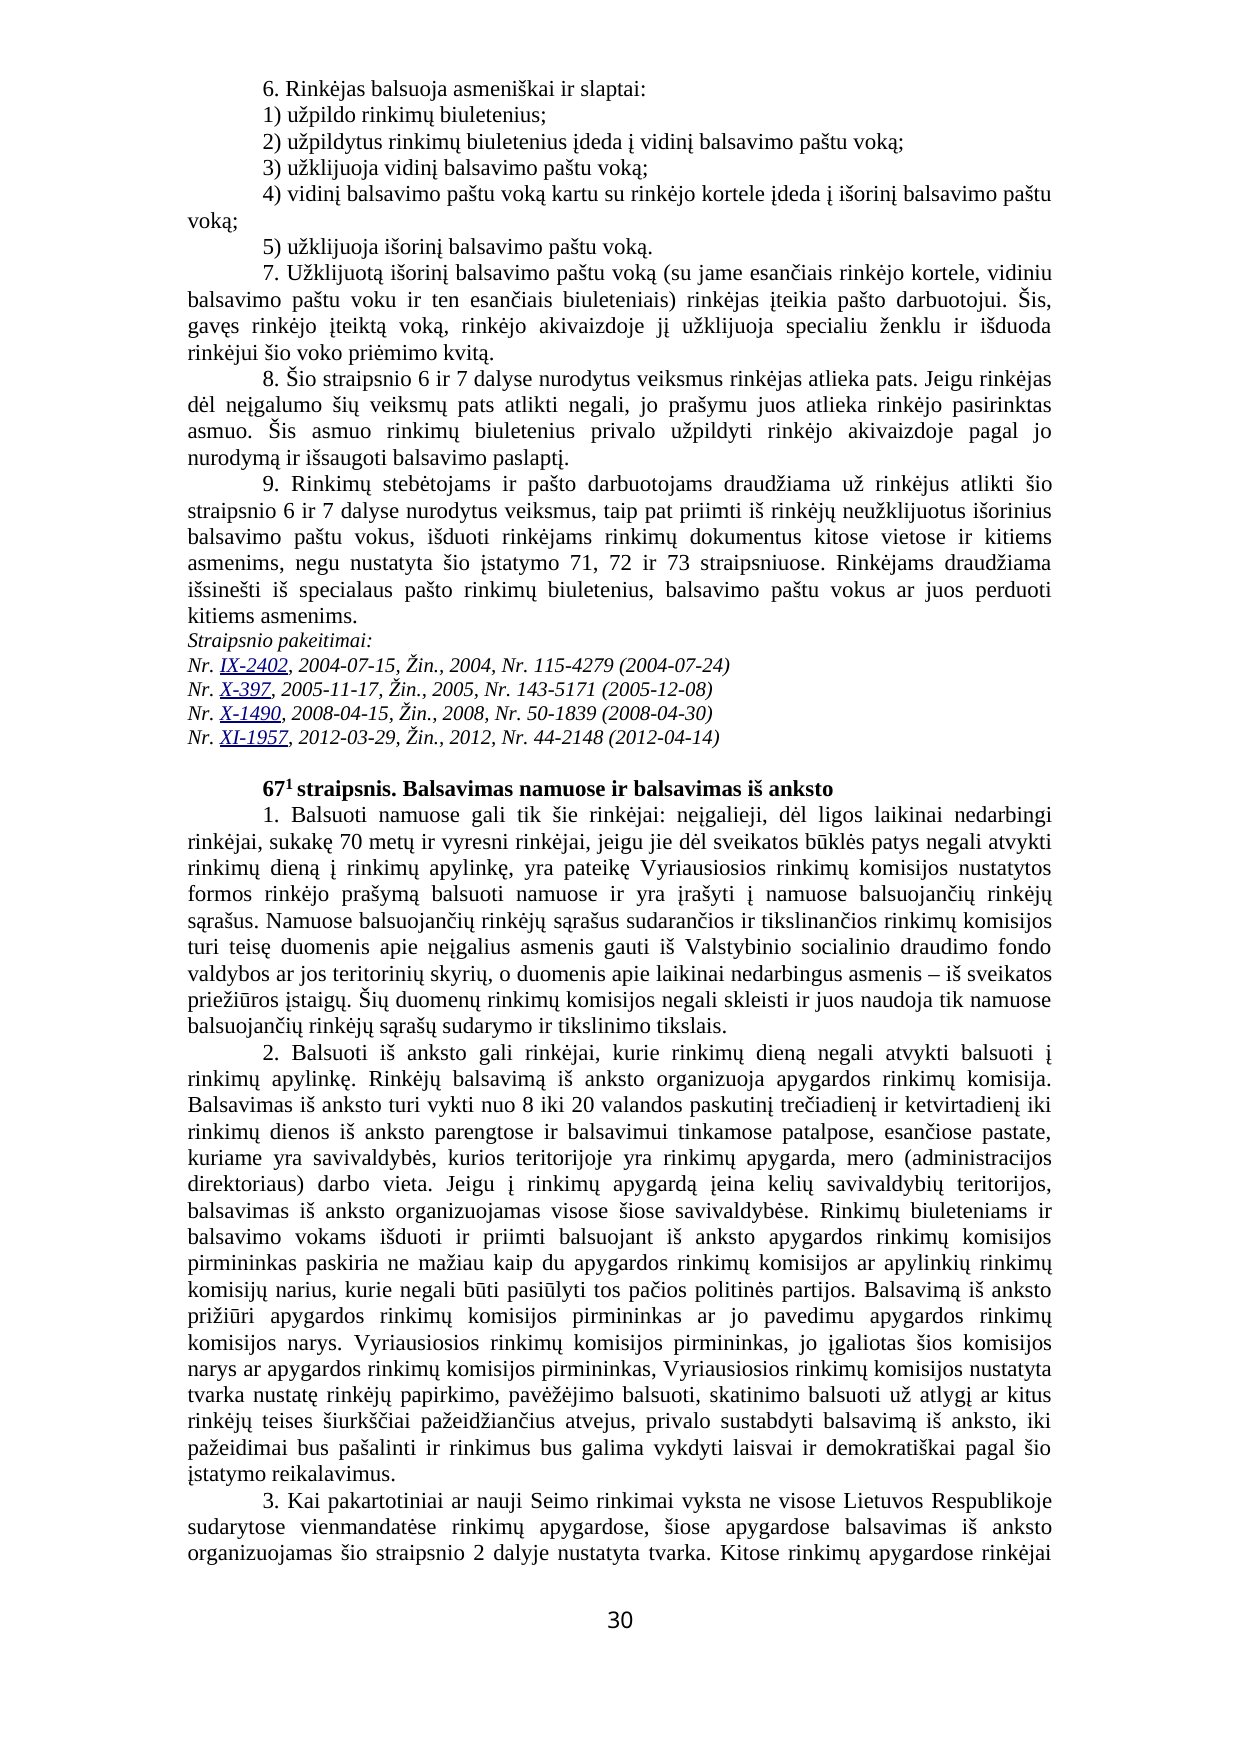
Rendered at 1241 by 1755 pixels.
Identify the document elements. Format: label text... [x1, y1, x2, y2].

text Nr. IX-2402, 2004-07-15, Žin., 2004, Nr. 115-4279 (2004-07-24) [187, 652, 1053, 677]
text 671 straipsnis. Balsavimas namuose ir balsavimas iš anksto [187, 775, 1053, 801]
text 1) užpildo rinkimų biuletenius; [187, 101, 1053, 128]
text 9. Rinkimų stebėtojams ir pašto darbuotojams draudžiama už rinkėjus atlikti šio straipsnio 6 ir 7 dalyse nurodytus veiksmus, taip pat priimti iš rinkėjų neužklijuotus išorinius balsavimo paštu vokus, išduoti rinkėjams rinkimų dokumentus kitose vietose ir kitiems asmenims, negu nustatyta šio įstatymo 71, 72 ir 73 straipsniuose. Rinkėjams draudžiama išsinešti iš specialaus pašto rinkimų biuletenius, balsavimo paštu vokus ar juos perduoti kitiems asmenims. [187, 470, 1053, 628]
text 5) užklijuoja išorinį balsavimo paštu voką. [187, 233, 1053, 259]
text 2) užpildytus rinkimų biuletenius įdeda į vidinį balsavimo paštu voką; [187, 128, 1053, 154]
text 8. Šio straipsnio 6 ir 7 dalyse nurodytus veiksmus rinkėjas atlieka pats. Jeigu rinkėjas dėl neįgalumo šių veiksmų pats atlikti negali, jo prašymu juos atlieka rinkėjo pasirinktas asmuo. Šis asmuo rinkimų biuletenius privalo užpildyti rinkėjo akivaizdoje pagal jo nurodymą ir išsaugoti balsavimo paslaptį. [187, 365, 1053, 470]
text Straipsnio pakeitimai: [187, 628, 1053, 652]
text Nr. XI-1957, 2012-03-29, Žin., 2012, Nr. 44-2148 (2012-04-14) [187, 725, 1053, 749]
text 3) užklijuoja vidinį balsavimo paštu voką; [187, 154, 1053, 180]
text 2. Balsuoti iš anksto gali rinkėjai, kurie rinkimų dieną negali atvykti balsuoti į rinkimų apylinkę. Rinkėjų balsavimą iš anksto organizuoja apygardos rinkimų komisija. Balsavimas iš anksto turi vykti nuo 8 iki 20 valandos paskutinį trečiadienį ir ketvirtadienį iki rinkimų dienos iš anksto parengtose ir balsavimui tinkamose patalpose, esančiose pastate, kuriame yra savivaldybės, kurios teritorijoje yra rinkimų apygarda, mero (administracijos direktoriaus) darbo vieta. Jeigu į rinkimų apygardą įeina kelių savivaldybių teritorijos, balsavimas iš anksto organizuojamas visose šiose savivaldybėse. Rinkimų biuleteniams ir balsavimo vokams išduoti ir priimti balsuojant iš anksto apygardos rinkimų komisijos pirmininkas paskiria ne mažiau kaip du apygardos rinkimų komisijos ar apylinkių rinkimų komisijų narius, kurie negali būti pasiūlyti tos pačios politinės partijos. Balsavimą iš anksto prižiūri apygardos rinkimų komisijos pirmininkas ar jo pavedimu apygardos rinkimų komisijos narys. Vyriausiosios rinkimų komisijos pirmininkas, jo įgaliotas šios komisijos narys ar apygardos rinkimų komisijos pirmininkas, Vyriausiosios rinkimų komisijos nustatyta tvarka nustatę rinkėjų papirkimo, pavėžėjimo balsuoti, skatinimo balsuoti už atlygį ar kitus rinkėjų teises šiurkščiai pažeidžiančius atvejus, privalo sustabdyti balsavimą iš anksto, iki pažeidimai bus pašalinti ir rinkimus bus galima vykdyti laisvai ir demokratiškai pagal šio įstatymo reikalavimus. [187, 1039, 1053, 1487]
text 6. Rinkėjas balsuoja asmeniškai ir slaptai: [187, 75, 1053, 101]
text 4) vidinį balsavimo paštu voką kartu su rinkėjo kortele įdeda į išorinį balsavimo paštu voką; [187, 180, 1053, 233]
text Nr. X-1490, 2008-04-15, Žin., 2008, Nr. 50-1839 (2008-04-30) [187, 701, 1053, 725]
text 3. Kai pakartotiniai ar nauji Seimo rinkimai vyksta ne visose Lietuvos Respublikoje sudarytose vienmandatėse rinkimų apygardose, šiose apygardose balsavimas iš anksto organizuojamas šio straipsnio 2 dalyje nustatyta tvarka. Kitose rinkimų apygardose rinkėjai [187, 1487, 1053, 1566]
text 1. Balsuoti namuose gali tik šie rinkėjai: neįgalieji, dėl ligos laikinai nedarbingi rinkėjai, sukakę 70 metų ir vyresni rinkėjai, jeigu jie dėl sveikatos būklės patys negali atvykti rinkimų dieną į rinkimų apylinkę, yra pateikę Vyriausiosios rinkimų komisijos nustatytos formos rinkėjo prašymą balsuoti namuose ir yra įrašyti į namuose balsuojančių rinkėjų sąrašus. Namuose balsuojančių rinkėjų sąrašus sudarančios ir tikslinančios rinkimų komisijos turi teisę duomenis apie neįgalius asmenis gauti iš Valstybinio socialinio draudimo fondo valdybos ar jos teritorinių skyrių, o duomenis apie laikinai nedarbingus asmenis – iš sveikatos priežiūros įstaigų. Šių duomenų rinkimų komisijos negali skleisti ir juos naudoja tik namuose balsuojančių rinkėjų sąrašų sudarymo ir tikslinimo tikslais. [187, 801, 1053, 1039]
text Nr. X-397, 2005-11-17, Žin., 2005, Nr. 143-5171 (2005-12-08) [187, 677, 1053, 701]
text 7. Užklijuotą išorinį balsavimo paštu voką (su jame esančiais rinkėjo kortele, vidiniu balsavimo paštu voku ir ten esančiais biuleteniais) rinkėjas įteikia pašto darbuotojui. Šis, gavęs rinkėjo įteiktą voką, rinkėjo akivaizdoje jį užklijuoja specialiu ženklu ir išduoda rinkėjui šio voko priėmimo kvitą. [187, 259, 1053, 365]
